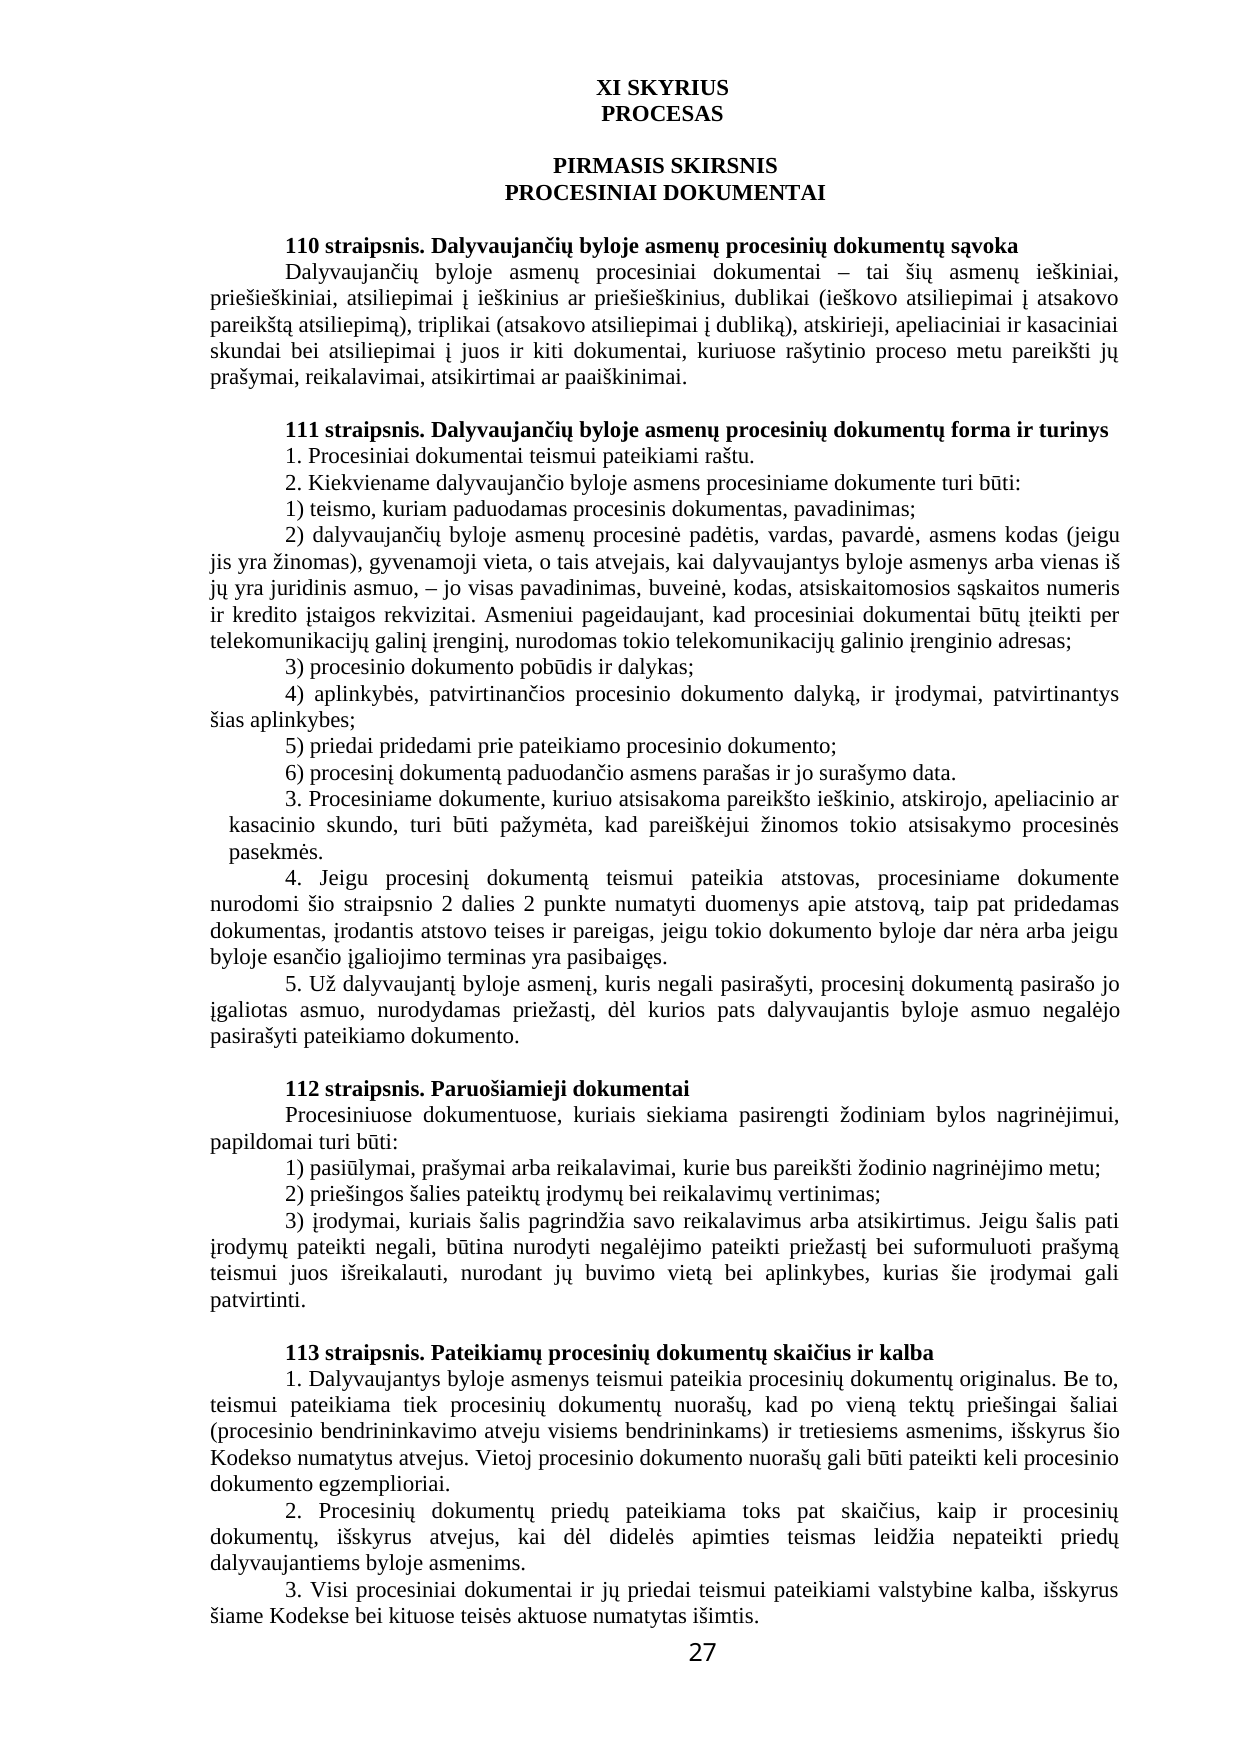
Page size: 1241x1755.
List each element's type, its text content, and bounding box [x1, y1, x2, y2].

text 2) priešingos šalies pateiktų įrodymų bei reikalavimų vertinimas; [210, 1180, 1120, 1207]
text 2. Procesinių dokumentų priedų pateikiama toks pat skaičius, kaip ir procesinių dokumentų, išskyrus atvejus, kai dėl didelės apimties teismas leidžia nepateikti priedų dalyvaujantiems byloje asmenims. [210, 1497, 1120, 1576]
text 1) pasiūlymai, prašymai arba reikalavimai, kurie bus pareikšti žodinio nagrinėjimo metu; [210, 1154, 1120, 1180]
text 5. Už dalyvaujantį byloje asmenį, kuris negali pasirašyti, procesinį dokumentą pasirašo jo įgaliotas asmuo, nurodydamas priežastį, dėl kurios pats dalyvaujantis byloje asmuo negalėjo pasirašyti pateikiamo dokumento. [210, 969, 1120, 1049]
text 1. Dalyvaujantys byloje asmenys teismui pateikia procesinių dokumentų originalus. Be to, teismui pateikiama tiek procesinių dokumentų nuorašų, kad po vieną tektų priešingai šaliai (procesinio bendrininkavimo atveju visiems bendrininkams) ir tretiesiems asmenims, išskyrus šio Kodekso numatytus atvejus. Vietoj procesinio dokumento nuorašų gali būti pateikti keli procesinio dokumento egzemplioriai. [210, 1365, 1120, 1497]
text 113 straipsnis. Pateikiamų procesinių dokumentų skaičius ir kalba [210, 1338, 1120, 1365]
text 3) procesinio dokumento pobūdis ir dalykas; [210, 653, 1120, 680]
subtitle Pirmasis skirsnis [210, 153, 1120, 179]
text 4) aplinkybės, patvirtinančios procesinio dokumento dalyką, ir įrodymai, patvirtinantys šias aplinkybes; [210, 680, 1120, 732]
subtitle Procesiniai dokumentai [210, 179, 1120, 205]
text Procesiniuose dokumentuose, kuriais siekiama pasirengti žodiniam bylos nagrinėjimui, papildomai turi būti: [210, 1101, 1120, 1154]
text 6) procesinį dokumentą paduodančio asmens parašas ir jo surašymo data. [210, 759, 1120, 785]
text 4. Jeigu procesinį dokumentą teismui pateikia atstovas, procesiniame dokumente nurodomi šio straipsnio 2 dalies 2 punkte numatyti duomenys apie atstovą, taip pat pridedamas dokumentas, įrodantis atstovo teises ir pareigas, jeigu tokio dokumento byloje dar nėra arba jeigu byloje esančio įgaliojimo terminas yra pasibaigęs. [210, 864, 1120, 969]
text Dalyvaujančių byloje asmenų procesiniai dokumentai – tai šių asmenų ieškiniai, priešieškiniai, atsiliepimai į ieškinius ar priešieškinius, dublikai (ieškovo atsiliepimai į atsakovo pareikštą atsiliepimą), triplikai (atsakovo atsiliepimai į dubliką), atskirieji, apeliaciniai ir kasaciniai skundai bei atsiliepimai į juos ir kiti dokumentai, kuriuose rašytinio proceso metu pareikšti jų prašymai, reikalavimai, atsikirtimai ar paaiškinimai. [210, 258, 1120, 390]
text 1) teismo, kuriam paduodamas procesinis dokumentas, pavadinimas; [210, 495, 1120, 522]
text 2) dalyvaujančių byloje asmenų procesinė padėtis, vardas, pavardė, asmens kodas (jeigu jis yra žinomas), gyvenamoji vieta, o tais atvejais, kai dalyvaujantys byloje asmenys arba vienas iš jų yra juridinis asmuo, – jo visas pavadinimas, buveinė, kodas, atsiskaitomosios sąskaitos numeris ir kredito įstaigos rekvizitai. Asmeniui pageidaujant, kad procesiniai dokumentai būtų įteikti per telekomunikacijų galinį įrenginį, nurodomas tokio telekomunikacijų galinio įrenginio adresas; [210, 522, 1120, 653]
text 3. Procesiniame dokumente, kuriuo atsisakoma pareikšto ieškinio, atskirojo, apeliacinio ar kasacinio skundo, turi būti pažymėta, kad pareiškėjui žinomos tokio atsisakymo procesinės pasekmės. [229, 785, 1120, 864]
subtitle Procesas [210, 100, 1120, 126]
text 1. Procesiniai dokumentai teismui pateikiami raštu. [210, 442, 1120, 469]
text XI skyrius [210, 73, 1120, 100]
text 3. Visi procesiniai dokumentai ir jų priedai teismui pateikiami valstybine kalba, išskyrus šiame Kodekse bei kituose teisės aktuose numatytas išimtis. [210, 1576, 1120, 1628]
text 5) priedai pridedami prie pateikiamo procesinio dokumento; [210, 732, 1120, 759]
text 2. Kiekviename dalyvaujančio byloje asmens procesiniame dokumente turi būti: [210, 469, 1120, 495]
text 112 straipsnis. Paruošiamieji dokumentai [210, 1075, 1120, 1101]
text 110 straipsnis. Dalyvaujančių byloje asmenų procesinių dokumentų sąvoka [210, 232, 1120, 258]
text 3) įrodymai, kuriais šalis pagrindžia savo reikalavimus arba atsikirtimus. Jeigu šalis pati įrodymų pateikti negali, būtina nurodyti negalėjimo pateikti priežastį bei suformuluoti prašymą teismui juos išreikalauti, nurodant jų buvimo vietą bei aplinkybes, kurias šie įrodymai gali patvirtinti. [210, 1207, 1120, 1312]
text 111 straipsnis. Dalyvaujančių byloje asmenų procesinių dokumentų forma ir turinys [285, 416, 1120, 442]
